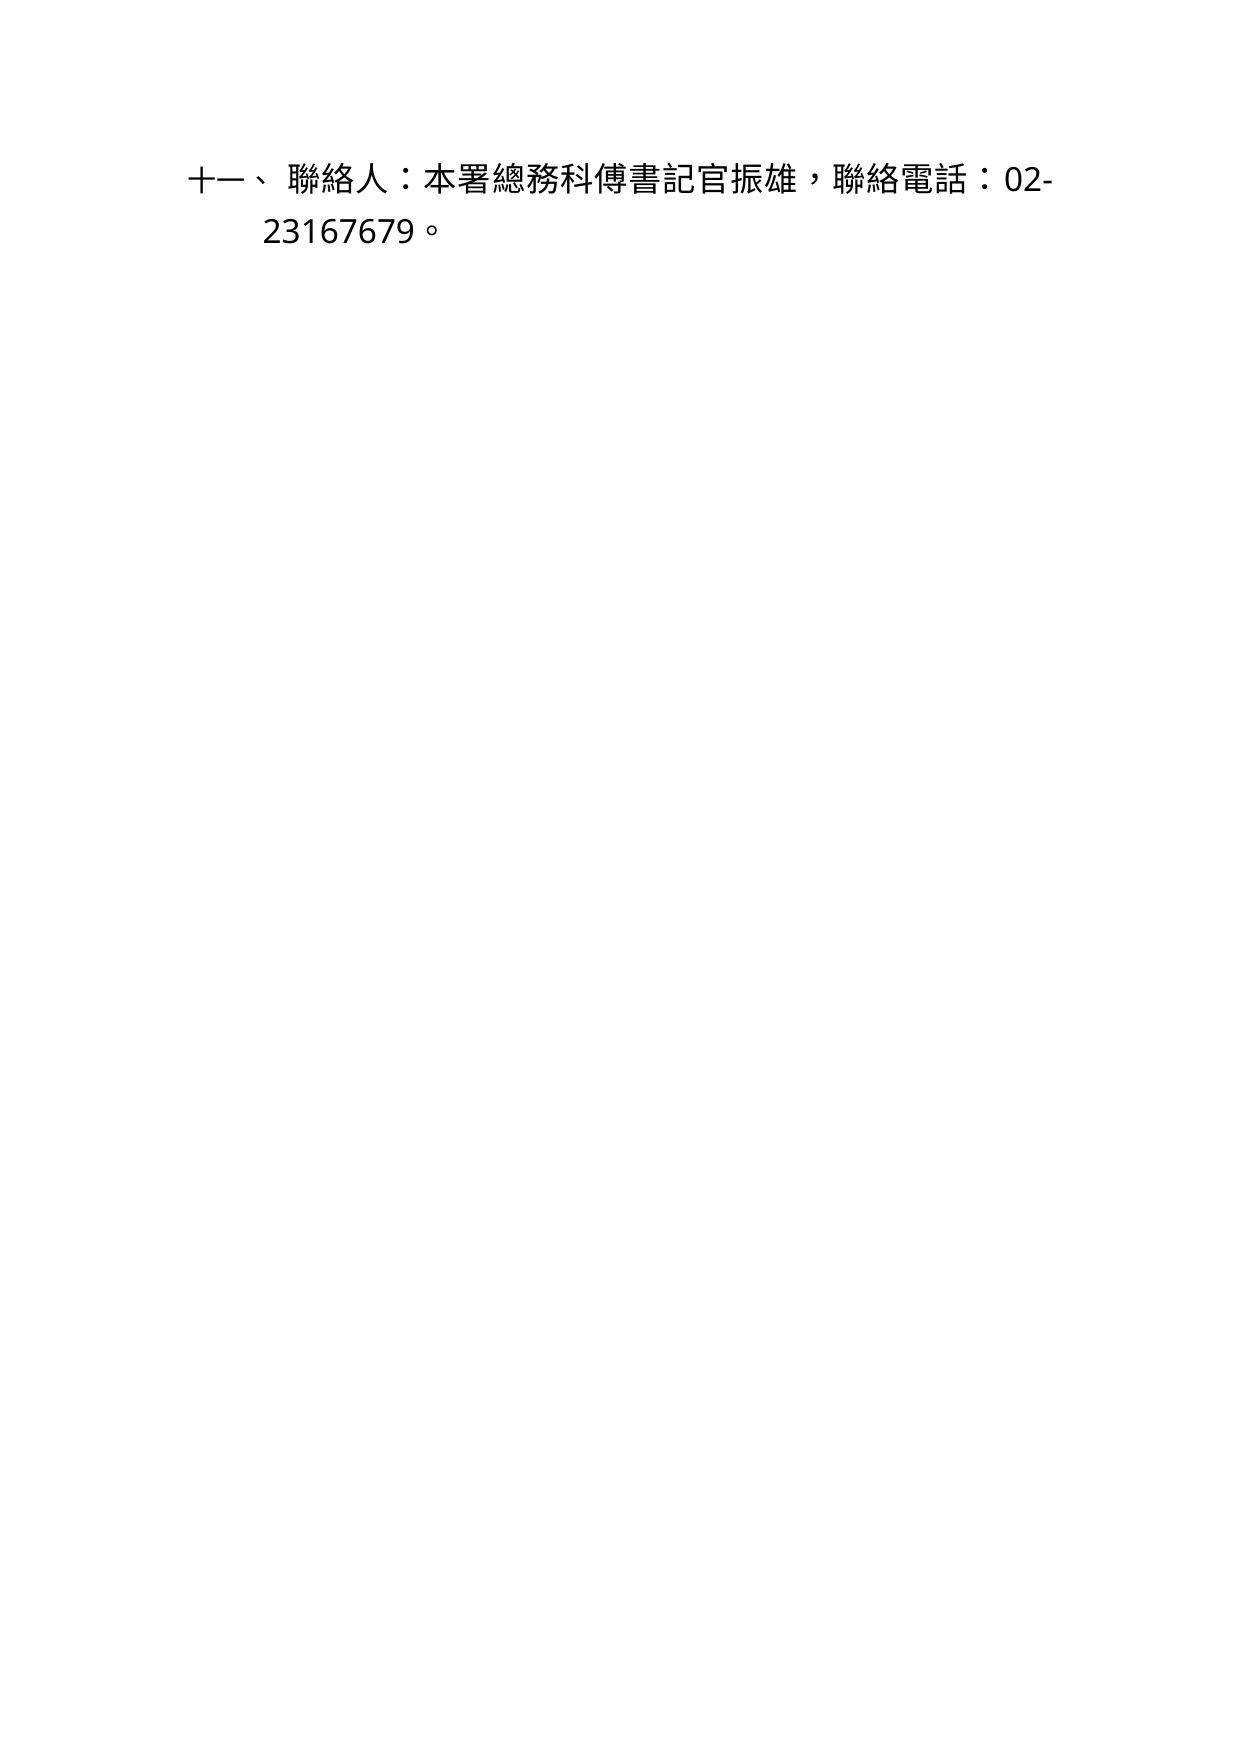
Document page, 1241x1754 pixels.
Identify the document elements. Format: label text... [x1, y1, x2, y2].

list 聯絡人：本署總務科傅書記官振雄，聯絡電話：02-23167679。 [187, 150, 1053, 254]
